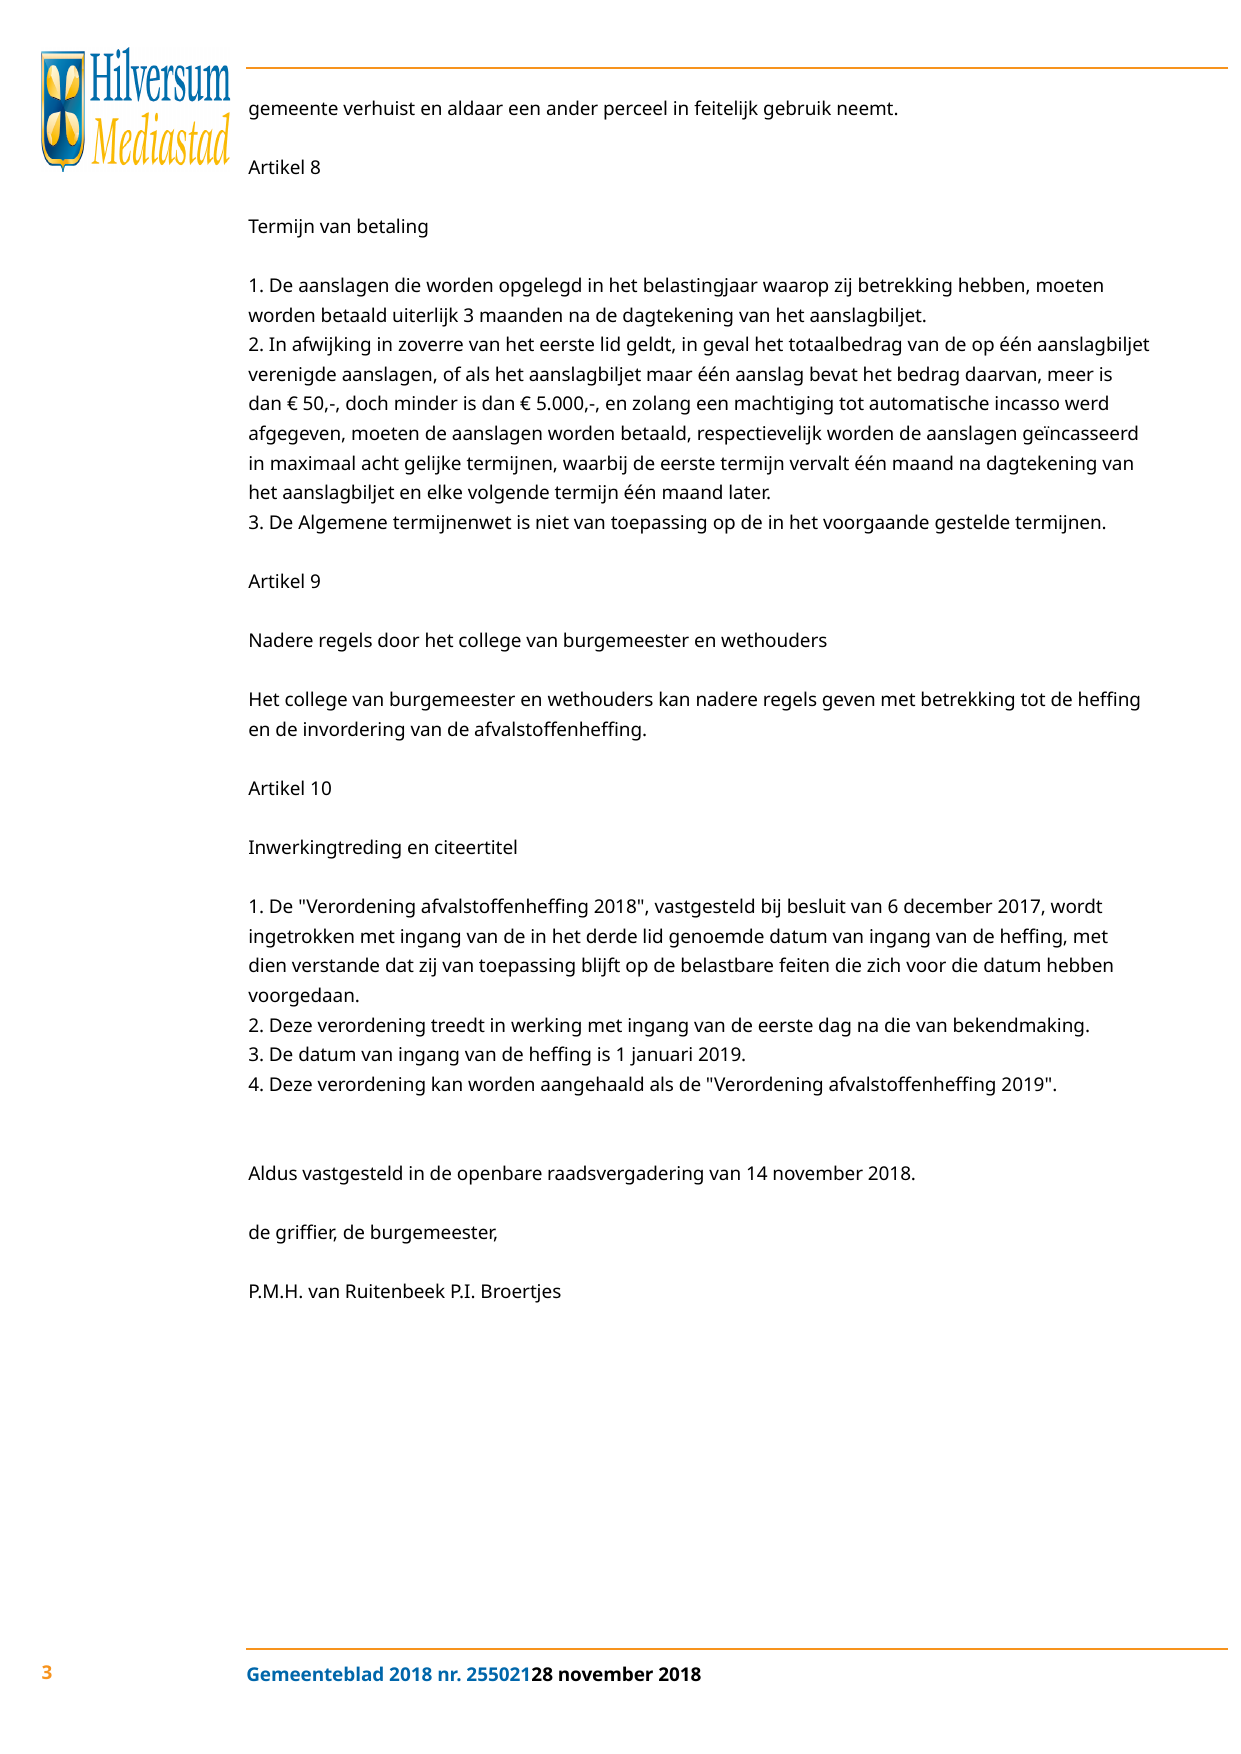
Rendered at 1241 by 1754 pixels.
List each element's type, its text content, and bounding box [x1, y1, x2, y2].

text en de invordering van de afvalstoffenheffing. [248, 716, 1152, 742]
text 1. De "Verordening afvalstoffenheffing 2018", vastgesteld bij besluit van 6 december 2017, wordt ingetrokken met ingang van de in het derde lid genoemde datum van ingang van de heffing, met dien verstande dat zij van toepassing blijft op de belastbare feiten die zich voor die datum hebben voorgedaan. [248, 893, 1152, 1008]
picture [41, 47, 231, 172]
text 2. In afwijking in zoverre van het eerste lid geldt, in geval het totaalbedrag van de op één aanslagbiljet verenigde aanslagen, of als het aanslagbiljet maar één aanslag bevat het bedrag daarvan, meer is dan € 50,-, doch minder is dan € 5.000,-, en zolang een machtiging tot automatische incasso werd afgegeven, moeten de aanslagen worden betaald, respectievelijk worden de aanslagen geïncasseerd in maximaal acht gelijke termijnen, waarbij de eerste termijn vervalt één maand na dagtekening van het aanslagbiljet en elke volgende termijn één maand later. [248, 331, 1152, 505]
text 2. Deze verordening treedt in werking met ingang van de eerste dag na die van bekendmaking. [248, 1012, 1152, 1038]
text 1. De aanslagen die worden opgelegd in het belastingjaar waarop zij betrekking hebben, moeten worden betaald uiterlijk 3 maanden na de dagtekening van het aanslagbiljet. [248, 272, 1152, 328]
text Artikel 8 [248, 154, 1152, 180]
text 3. De datum van ingang van de heffing is 1 januari 2019. [248, 1041, 1152, 1067]
text Inwerkingtreding en citeertitel [248, 834, 1152, 860]
text gemeente verhuist en aldaar een ander perceel in feitelijk gebruik neemt. [248, 95, 1152, 121]
text de griffier, de burgemeester, [248, 1219, 1152, 1245]
text Artikel 9 [248, 568, 1152, 594]
text 4. Deze verordening kan worden aangehaald als de "Verordening afvalstoffenheffing 2019". [248, 1071, 1152, 1097]
text Het college van burgemeester en wethouders kan nadere regels geven met betrekking tot de heffing [248, 686, 1152, 712]
text Termijn van betaling [248, 213, 1152, 239]
text 3. De Algemene termijnenwet is niet van toepassing op de in het voorgaande gestelde termijnen. [248, 509, 1152, 535]
text Aldus vastgesteld in de openbare raadsvergadering van 14 november 2018. [248, 1160, 1152, 1186]
text Nadere regels door het college van burgemeester en wethouders [248, 627, 1152, 653]
text Artikel 10 [248, 775, 1152, 801]
text P.M.H. van Ruitenbeek P.I. Broertjes [248, 1278, 1152, 1304]
